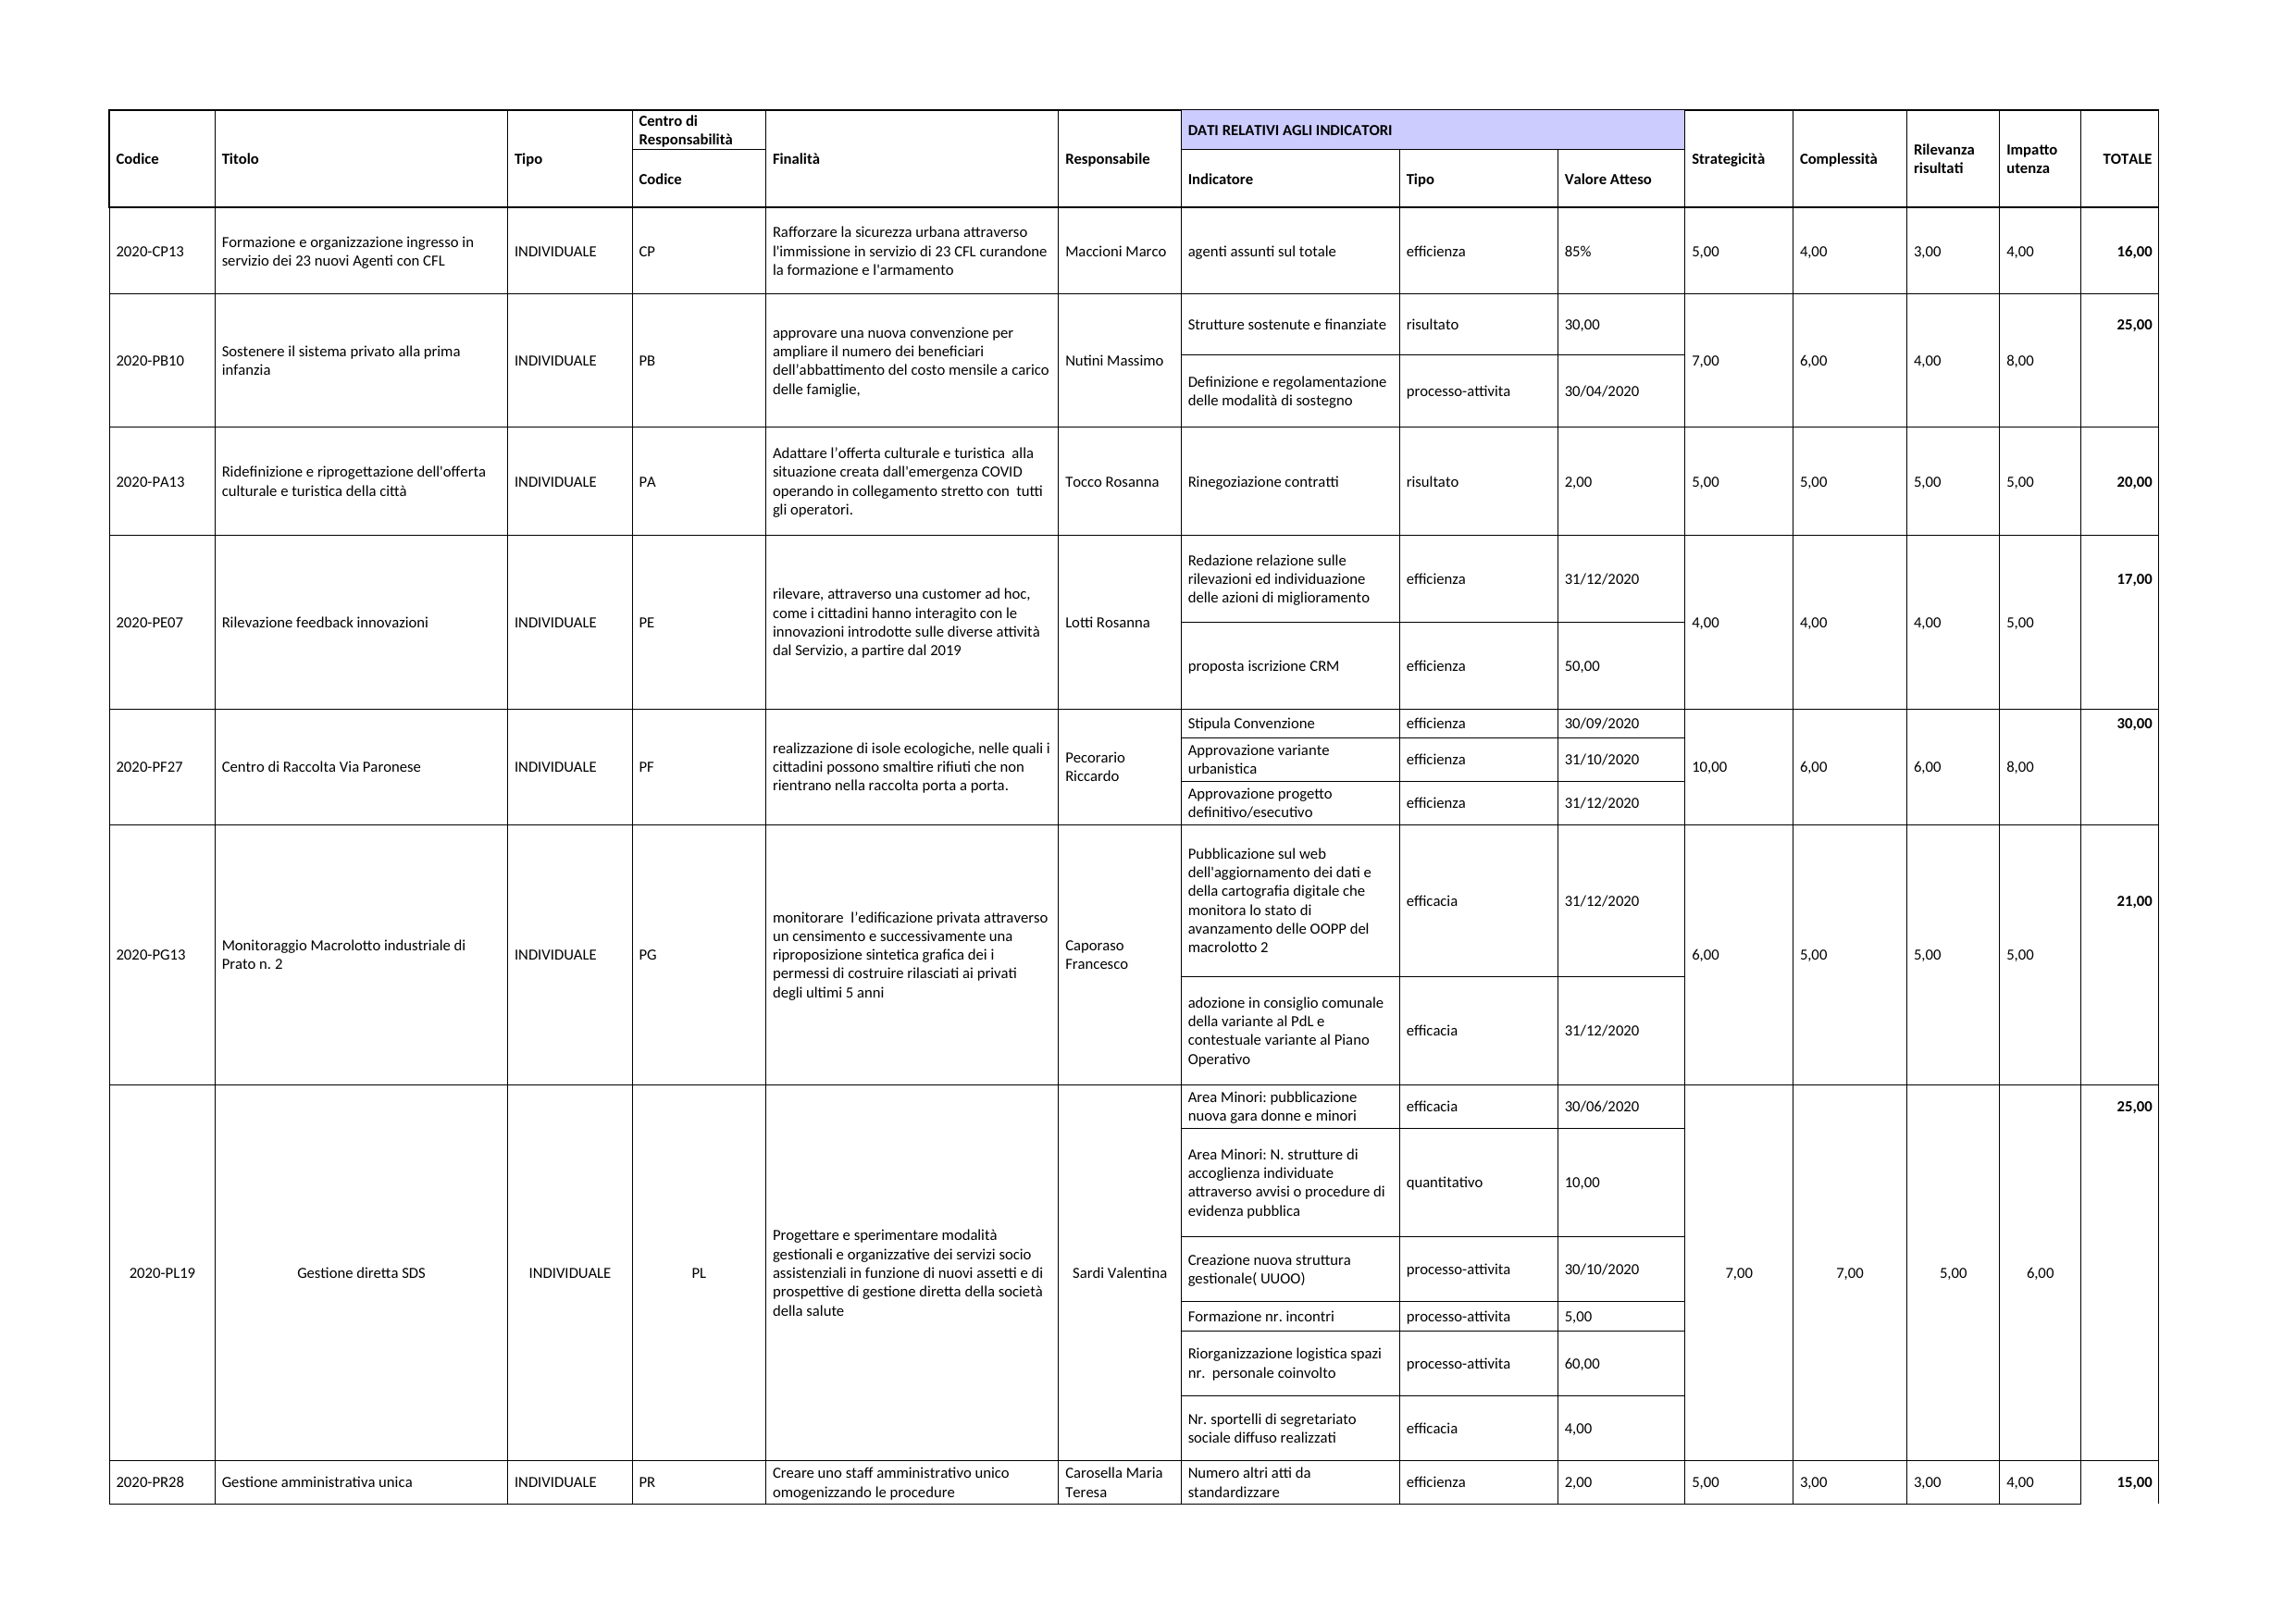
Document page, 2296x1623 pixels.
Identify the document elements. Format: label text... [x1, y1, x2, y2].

table_cell 10,00 [1558, 1129, 1684, 1236]
table_cell 3,00 [1907, 1461, 1999, 1504]
table_cell adozione in consiglio comunale della variante al PdL e contestuale variante al Piano Operativo [1182, 977, 1399, 1084]
table_cell 6,00 [1907, 710, 1999, 824]
table_cell 15,00 [2081, 1461, 2158, 1504]
table_cell Valore Atteso [1558, 150, 1684, 206]
table_cell [2081, 1128, 2158, 1236]
table_cell 6,00 [2000, 1085, 2080, 1460]
table_cell PG [633, 825, 765, 1084]
table_cell Creare uno staff amministrativo unico omogenizzando le procedure [766, 1461, 1058, 1504]
table_cell 4,00 [2000, 208, 2080, 293]
table_cell [2081, 1395, 2158, 1460]
table_cell INDIVIDUALE [508, 825, 632, 1084]
table_cell efficienza [1400, 623, 1558, 709]
table_cell 7,00 [1685, 1085, 1793, 1460]
table_cell agenti assunti sul totale [1182, 208, 1399, 293]
table_cell INDIVIDUALE [508, 536, 632, 709]
table_cell 5,00 [1907, 825, 1999, 1084]
table_cell 2020-PF27 [110, 710, 215, 824]
table_cell 3,00 [1793, 1461, 1906, 1504]
table_cell approvare una nuova convenzione per ampliare il numero dei beneficiari dell’abbattimento del costo mensile a carico delle famiglie, [766, 294, 1058, 427]
table_cell Rilevazione feedback innovazioni [216, 536, 507, 709]
table_cell proposta iscrizione CRM [1182, 623, 1399, 709]
table_cell 2020-PG13 [110, 825, 215, 1084]
table_cell INDIVIDUALE [508, 710, 632, 824]
table_cell realizzazione di isole ecologiche, nelle quali i cittadini possono smaltire rifiuti che non rientrano nella raccolta porta a porta. [766, 710, 1058, 824]
table_cell INDIVIDUALE [508, 294, 632, 427]
table_cell INDIVIDUALE [508, 1461, 632, 1504]
table_cell 21,00 [2081, 825, 2158, 975]
table_cell 3,00 [1907, 208, 1999, 293]
table_cell 4,00 [1907, 294, 1999, 427]
table_cell PB [633, 294, 765, 427]
table_cell PL [633, 1085, 765, 1460]
table_cell processo-attivita [1400, 1302, 1558, 1330]
table_cell Stipula Convenzione [1182, 710, 1399, 737]
table_cell Monitoraggio Macrolotto industriale di Prato n. 2 [216, 825, 507, 1084]
table_cell efficienza [1400, 710, 1558, 737]
table_cell 17,00 [2081, 536, 2158, 622]
table_cell 2020-CP13 [110, 208, 215, 293]
table_cell 6,00 [1793, 710, 1906, 824]
table_cell 2020-PR28 [110, 1461, 215, 1504]
table_cell PE [633, 536, 765, 709]
table_cell 4,00 [1793, 536, 1906, 709]
table_header Centro di Responsabilità [633, 111, 765, 149]
table_cell efficacia [1400, 977, 1558, 1084]
table_cell [2081, 622, 2158, 709]
table_cell 31/12/2020 [1558, 782, 1684, 824]
table_cell Sostenere il sistema privato alla prima infanzia [216, 294, 507, 427]
table_cell efficienza [1400, 208, 1558, 293]
table_cell 5,00 [1793, 825, 1906, 1084]
table_cell 5,00 [1793, 427, 1906, 535]
table_cell [2081, 781, 2158, 824]
table_cell Caporaso Francesco [1059, 825, 1181, 1084]
table_cell 4,00 [2000, 1461, 2080, 1504]
table_cell Formazione e organizzazione ingresso in servizio dei 23 nuovi Agenti con CFL [216, 208, 507, 293]
table_cell Maccioni Marco [1059, 208, 1181, 293]
table_cell 31/12/2020 [1558, 825, 1684, 975]
table_cell 2,00 [1558, 427, 1684, 535]
table_cell Adattare l’offerta culturale e turistica alla situazione creata dall'emergenza COVID operando in collegamento stretto con tutti gli operatori. [766, 427, 1058, 535]
table_cell PR [633, 1461, 765, 1504]
table_cell Area Minori: N. strutture di accoglienza individuate attraverso avvisi o procedure di evidenza pubblica [1182, 1129, 1399, 1236]
table_header Complessità [1793, 111, 1906, 206]
table_cell efficienza [1400, 536, 1558, 622]
table_cell 20,00 [2081, 427, 2158, 535]
table_cell rilevare, attraverso una customer ad hoc, come i cittadini hanno interagito con le innovazioni introdotte sulle diverse attività dal Servizio, a partire dal 2019 [766, 536, 1058, 709]
table_cell 8,00 [2000, 294, 2080, 427]
table_cell Strutture sostenute e finanziate [1182, 294, 1399, 354]
table_cell [2081, 1301, 2158, 1330]
table_cell 2020-PL19 [110, 1085, 215, 1460]
table_cell 5,00 [1685, 427, 1793, 535]
table_cell efficacia [1400, 1396, 1558, 1460]
table_cell 8,00 [2000, 710, 2080, 824]
table_cell efficienza [1400, 738, 1558, 781]
table_cell INDIVIDUALE [508, 427, 632, 535]
table_cell Formazione nr. incontri [1182, 1302, 1399, 1330]
table_cell Numero altri atti da standardizzare [1182, 1461, 1399, 1504]
table_header Finalità [766, 111, 1058, 206]
table_cell 30,00 [2081, 710, 2158, 737]
table_cell processo-attivita [1400, 1237, 1558, 1301]
table_cell quantitativo [1400, 1129, 1558, 1236]
table_cell Pubblicazione sul web dell'aggiornamento dei dati e della cartografia digitale che monitora lo stato di avanzamento delle OOPP del macrolotto 2 [1182, 825, 1399, 975]
table_cell 6,00 [1793, 294, 1906, 427]
table_cell 5,00 [1907, 1085, 1999, 1460]
table_cell [2081, 976, 2158, 1084]
table_cell 60,00 [1558, 1332, 1684, 1395]
table_cell 6,00 [1685, 825, 1793, 1084]
table_cell 30/06/2020 [1558, 1085, 1684, 1128]
table_cell 30/09/2020 [1558, 710, 1684, 737]
table_cell CP [633, 208, 765, 293]
table_cell [2081, 1331, 2158, 1395]
table_cell Approvazione progetto definitivo/esecutivo [1182, 782, 1399, 824]
table_cell Codice [633, 150, 765, 206]
table_cell Pecorario Riccardo [1059, 710, 1181, 824]
table_cell 2,00 [1558, 1461, 1684, 1504]
table_header Titolo [216, 111, 507, 206]
table_cell 2020-PE07 [110, 536, 215, 709]
table_cell Nr. sportelli di segretariato sociale diffuso realizzati [1182, 1396, 1399, 1460]
table_cell 5,00 [1558, 1302, 1684, 1330]
table_cell efficienza [1400, 1461, 1558, 1504]
table_cell Redazione relazione sulle rilevazioni ed individuazione delle azioni di miglioramento [1182, 536, 1399, 622]
table_cell Gestione diretta SDS [216, 1085, 507, 1460]
table_cell 5,00 [2000, 825, 2080, 1084]
table_cell 4,00 [1793, 208, 1906, 293]
table_cell 7,00 [1793, 1085, 1906, 1460]
table_header Rilevanza risultati [1907, 111, 1999, 206]
table_cell 5,00 [2000, 427, 2080, 535]
table_cell processo-attivita [1400, 1332, 1558, 1395]
table_cell 85% [1558, 208, 1684, 293]
table_cell 31/12/2020 [1558, 536, 1684, 622]
table_cell 7,00 [1685, 294, 1793, 427]
table_cell Approvazione variante urbanistica [1182, 738, 1399, 781]
table_cell Riorganizzazione logistica spazi nr. personale coinvolto [1182, 1332, 1399, 1395]
table_cell Indicatore [1182, 150, 1399, 206]
table_cell 25,00 [2081, 1085, 2158, 1128]
table_cell efficacia [1400, 1085, 1558, 1128]
table_cell monitorare l’edificazione privata attraverso un censimento e successivamente una riproposizione sintetica grafica dei i permessi di costruire rilasciati ai privati degli ultimi 5 anni [766, 825, 1058, 1084]
table_cell 31/10/2020 [1558, 738, 1684, 781]
table_cell 4,00 [1685, 536, 1793, 709]
table_cell efficienza [1400, 782, 1558, 824]
table_header TOTALE [2081, 111, 2158, 206]
table_header Impatto utenza [2000, 111, 2080, 206]
table_cell Gestione amministrativa unica [216, 1461, 507, 1504]
table_cell 30/10/2020 [1558, 1237, 1684, 1301]
table_cell Area Minori: pubblicazione nuova gara donne e minori [1182, 1085, 1399, 1128]
table_cell [2081, 354, 2158, 427]
table_cell Rafforzare la sicurezza urbana attraverso l'immissione in servizio di 23 CFL curandone la formazione e l'armamento [766, 208, 1058, 293]
table_cell Sardi Valentina [1059, 1085, 1181, 1460]
table_cell 30/04/2020 [1558, 355, 1684, 427]
table_cell [2081, 737, 2158, 781]
table_header DATI RELATIVI AGLI INDICATORI [1182, 110, 1684, 149]
table_cell Rinegoziazione contratti [1182, 427, 1399, 535]
table_cell Centro di Raccolta Via Paronese [216, 710, 507, 824]
table_cell [2081, 1236, 2158, 1301]
table_cell risultato [1400, 294, 1558, 354]
table_cell Progettare e sperimentare modalità gestionali e organizzative dei servizi socio assistenziali in funzione di nuovi assetti e di prospettive di gestione diretta della società della salute [766, 1085, 1058, 1460]
table_header Tipo [508, 111, 632, 206]
table_cell Nutini Massimo [1059, 294, 1181, 427]
table_cell Definizione e regolamentazione delle modalità di sostegno [1182, 355, 1399, 427]
table_cell 31/12/2020 [1558, 977, 1684, 1084]
table_cell Tocco Rosanna [1059, 427, 1181, 535]
table_cell Creazione nuova struttura gestionale( UUOO) [1182, 1237, 1399, 1301]
table_cell Tipo [1400, 150, 1558, 206]
table_cell 2020-PB10 [110, 294, 215, 427]
table_cell processo-attivita [1400, 355, 1558, 427]
table_cell 5,00 [1685, 1461, 1793, 1504]
table_cell 4,00 [1558, 1396, 1684, 1460]
table_cell PF [633, 710, 765, 824]
table_header Strategicità [1685, 111, 1793, 206]
table_cell Ridefinizione e riprogettazione dell'offerta culturale e turistica della città [216, 427, 507, 535]
table_cell risultato [1400, 427, 1558, 535]
table_cell 5,00 [1907, 427, 1999, 535]
table_cell Carosella Maria Teresa [1059, 1461, 1181, 1504]
table_cell 25,00 [2081, 294, 2158, 354]
table_cell 4,00 [1907, 536, 1999, 709]
table_cell 30,00 [1558, 294, 1684, 354]
table_cell INDIVIDUALE [508, 208, 632, 293]
table_cell INDIVIDUALE [508, 1085, 632, 1460]
table_cell Lotti Rosanna [1059, 536, 1181, 709]
table_header Responsabile [1059, 111, 1181, 206]
table_cell efficacia [1400, 825, 1558, 975]
table_header Codice [110, 111, 215, 206]
table_cell 50,00 [1558, 623, 1684, 709]
table_cell PA [633, 427, 765, 535]
table_cell 10,00 [1685, 710, 1793, 824]
table_cell 2020-PA13 [110, 427, 215, 535]
table_cell 5,00 [1685, 208, 1793, 293]
table_cell 16,00 [2081, 208, 2158, 293]
table_cell 5,00 [2000, 536, 2080, 709]
